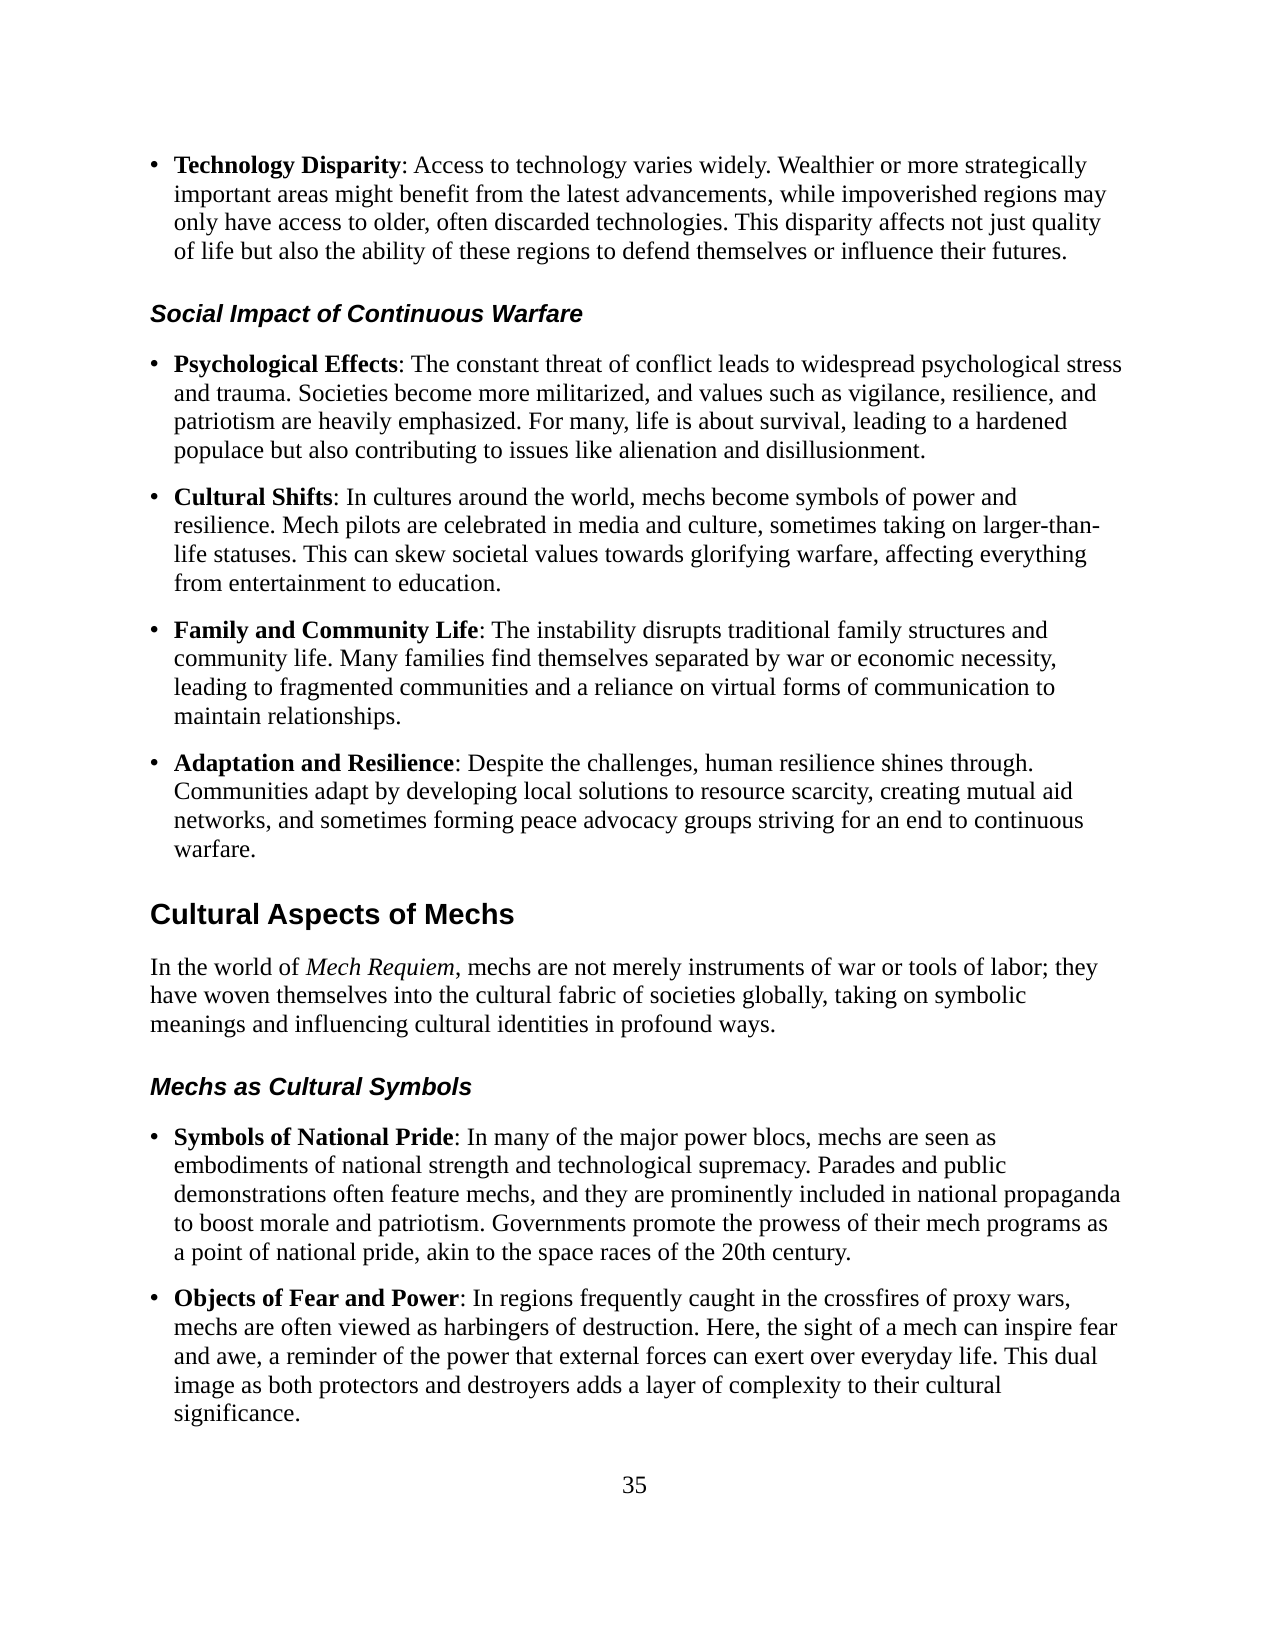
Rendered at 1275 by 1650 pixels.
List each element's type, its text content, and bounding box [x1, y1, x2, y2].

list Cultural Shifts: In cultures around the world, mechs become symbols of power and resilience. Mech pilots are celebrated in media and culture, sometimes taking on larger-than-life statuses. This can skew societal values towards glorifying warfare, affecting everything from entertainment to education. [150, 482, 1125, 597]
list Objects of Fear and Power: In regions frequently caught in the crossfires of proxy wars, mechs are often viewed as harbingers of destruction. Here, the sight of a mech can inspire fear and awe, a reminder of the power that external forces can exert over everyday life. This dual image as both protectors and destroyers adds a layer of complexity to their cultural significance. [150, 1283, 1125, 1427]
text In the world of Mech Requiem, mechs are not merely instruments of war or tools of labor; they have woven themselves into the cultural fabric of societies globally, taking on symbolic meanings and influencing cultural identities in profound ways. [150, 952, 1125, 1038]
list Family and Community Life: The instability disrupts traditional family structures and community life. Many families find themselves separated by war or economic necessity, leading to fragmented communities and a reliance on virtual forms of communication to maintain relationships. [150, 615, 1125, 730]
subtitle Cultural Aspects of Mechs [150, 897, 1125, 930]
list Technology Disparity: Access to technology varies widely. Wealthier or more strategically important areas might benefit from the latest advancements, while impoverished regions may only have access to older, often discarded technologies. This disparity affects not just quality of life but also the ability of these regions to defend themselves or influence their futures. [150, 150, 1125, 265]
list Adaptation and Resilience: Despite the challenges, human resilience shines through. Communities adapt by developing local solutions to resource scarcity, creating mutual aid networks, and sometimes forming peace advocacy groups striving for an end to continuous warfare. [150, 748, 1125, 863]
list Psychological Effects: The constant threat of conflict leads to widespread psychological stress and trauma. Societies become more militarized, and values such as vigilance, resilience, and patriotism are heavily emphasized. For many, life is about survival, leading to a hardened populace but also contributing to issues like alienation and disillusionment. [150, 349, 1125, 464]
subtitle Mechs as Cultural Symbols [150, 1072, 1125, 1100]
list Symbols of National Pride: In many of the major power blocs, mechs are seen as embodiments of national strength and technological supremacy. Parades and public demonstrations often feature mechs, and they are prominently included in national propaganda to boost morale and patriotism. Governments promote the prowess of their mech programs as a point of national pride, akin to the space races of the 20th century. [150, 1122, 1125, 1266]
subtitle Social Impact of Continuous Warfare [150, 299, 1125, 327]
